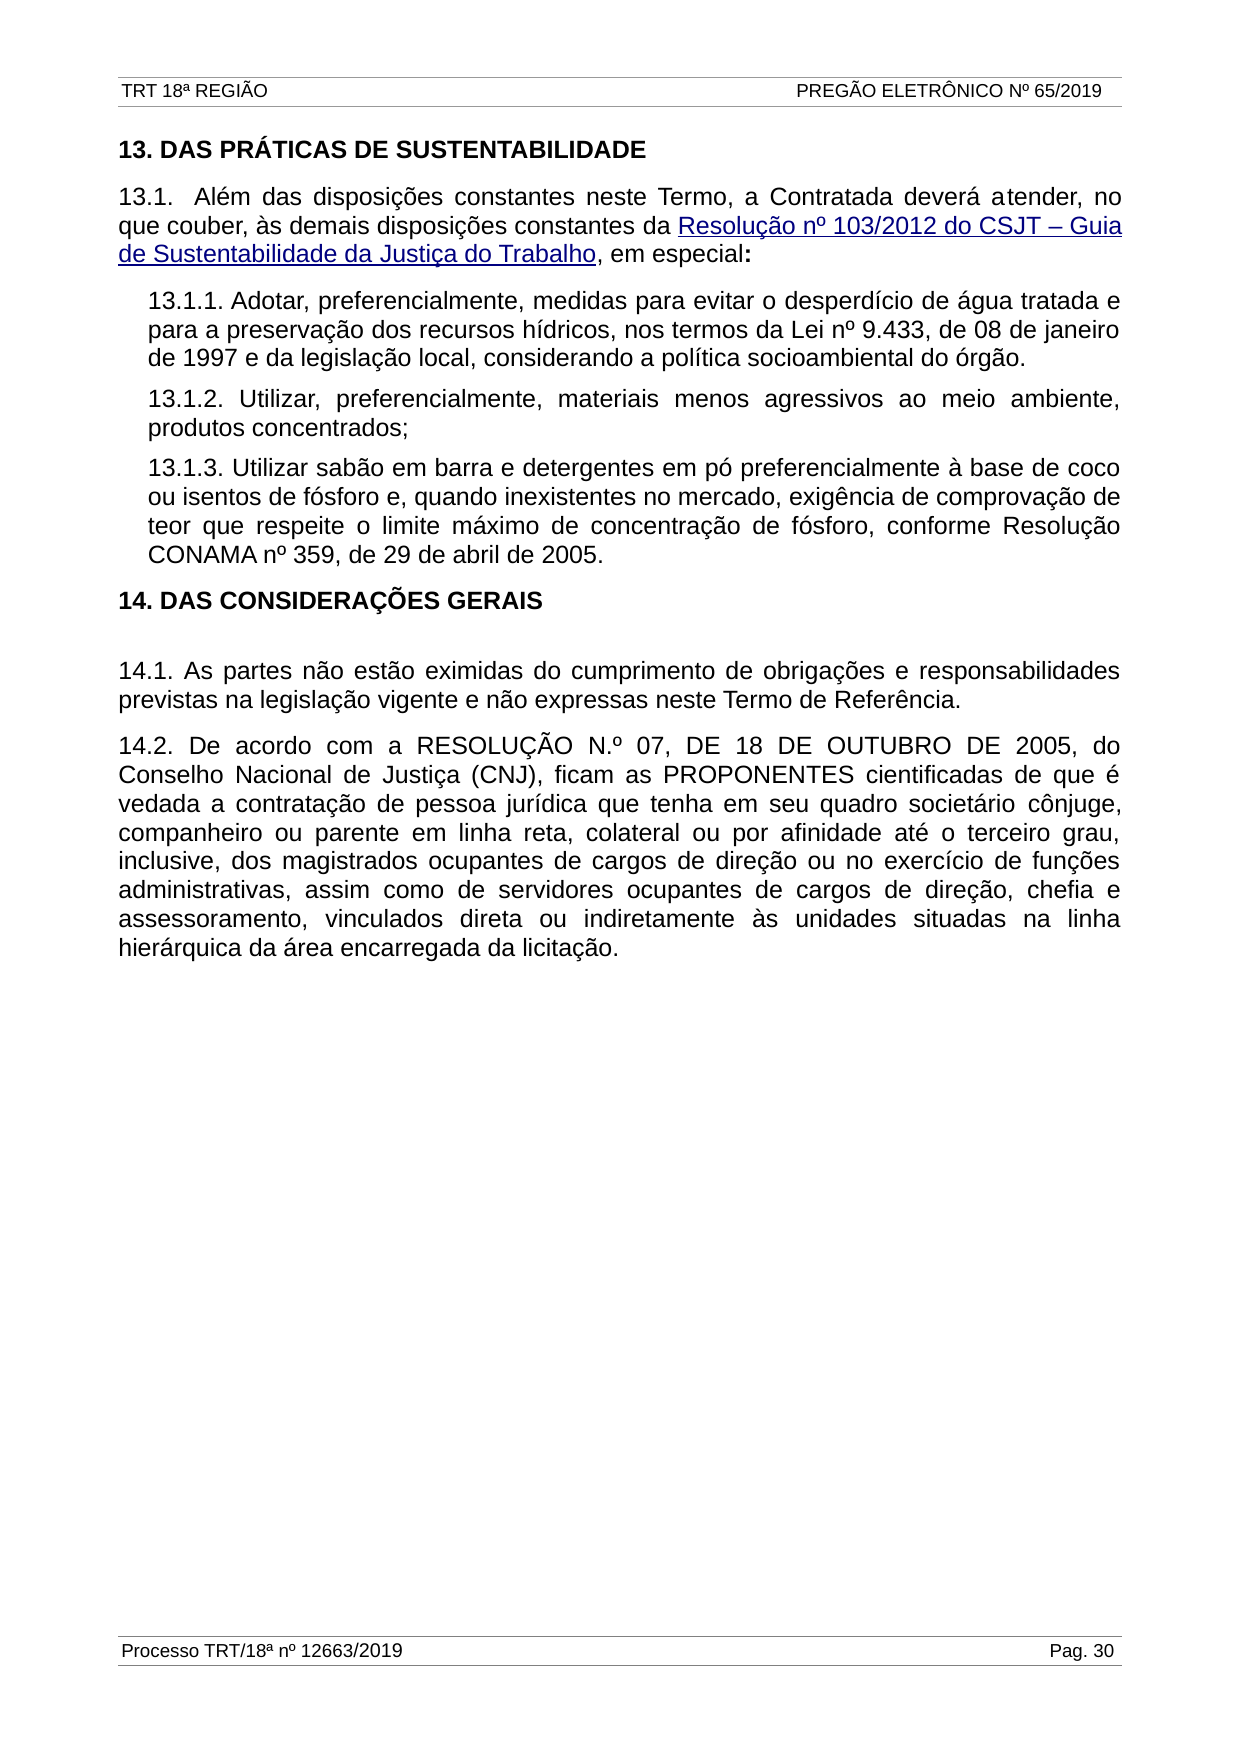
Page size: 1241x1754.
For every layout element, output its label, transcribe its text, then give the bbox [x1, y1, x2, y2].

text 13.1.1. Adotar, preferencialmente, medidas para evitar o desperdício de água tratada e para a preservação dos recursos hídricos, nos termos da Lei nº 9.433, de 08 de janeiro de 1997 e da legislação local, considerando a política socioambiental do órgão. [148, 286, 1122, 372]
text 14. DAS CONSIDERAÇÕES GERAIS [118, 586, 1122, 615]
text 14.1. As partes não estão eximidas do cumprimento de obrigações e responsabilidades previstas na legislação vigente e não expressas neste Termo de Referência. [118, 656, 1122, 714]
text 13. DAS PRÁTICAS DE SUSTENTABILIDADE [118, 136, 1122, 164]
text 14.2. De acordo com a RESOLUÇÃO N.º 07, DE 18 DE OUTUBRO DE 2005, do Conselho Nacional de Justiça (CNJ), ficam as PROPONENTES cientificadas de que é vedada a contratação de pessoa jurídica que tenha em seu quadro societário cônjuge, companheiro ou parente em linha reta, colateral ou por afinidade até o terceiro grau, inclusive, dos magistrados ocupantes de cargos de direção ou no exercício de funções administrativas, assim como de servidores ocupantes de cargos de direção, chefia e assessoramento, vinculados direta ou indiretamente às unidades situadas na linha hierárquica da área encarregada da licitação. [118, 731, 1122, 961]
text 13.1.2. Utilizar, preferencialmente, materiais menos agressivos ao meio ambiente, produtos concentrados; [148, 384, 1122, 442]
text 13.1.3. Utilizar sabão em barra e detergentes em pó preferencialmente à base de coco ou isentos de fósforo e, quando inexistentes no mercado, exigência de comprovação de teor que respeite o limite máximo de concentração de fósforo, conforme Resolução CONAMA nº 359, de 29 de abril de 2005. [148, 453, 1122, 568]
text 13.1. Além das disposições constantes neste Termo, a Contratada deverá atender, no que couber, às demais disposições constantes da Resolução nº 103/2012 do CSJT – Guia de Sustentabilidade da Justiça do Trabalho, em especial: [118, 182, 1122, 268]
